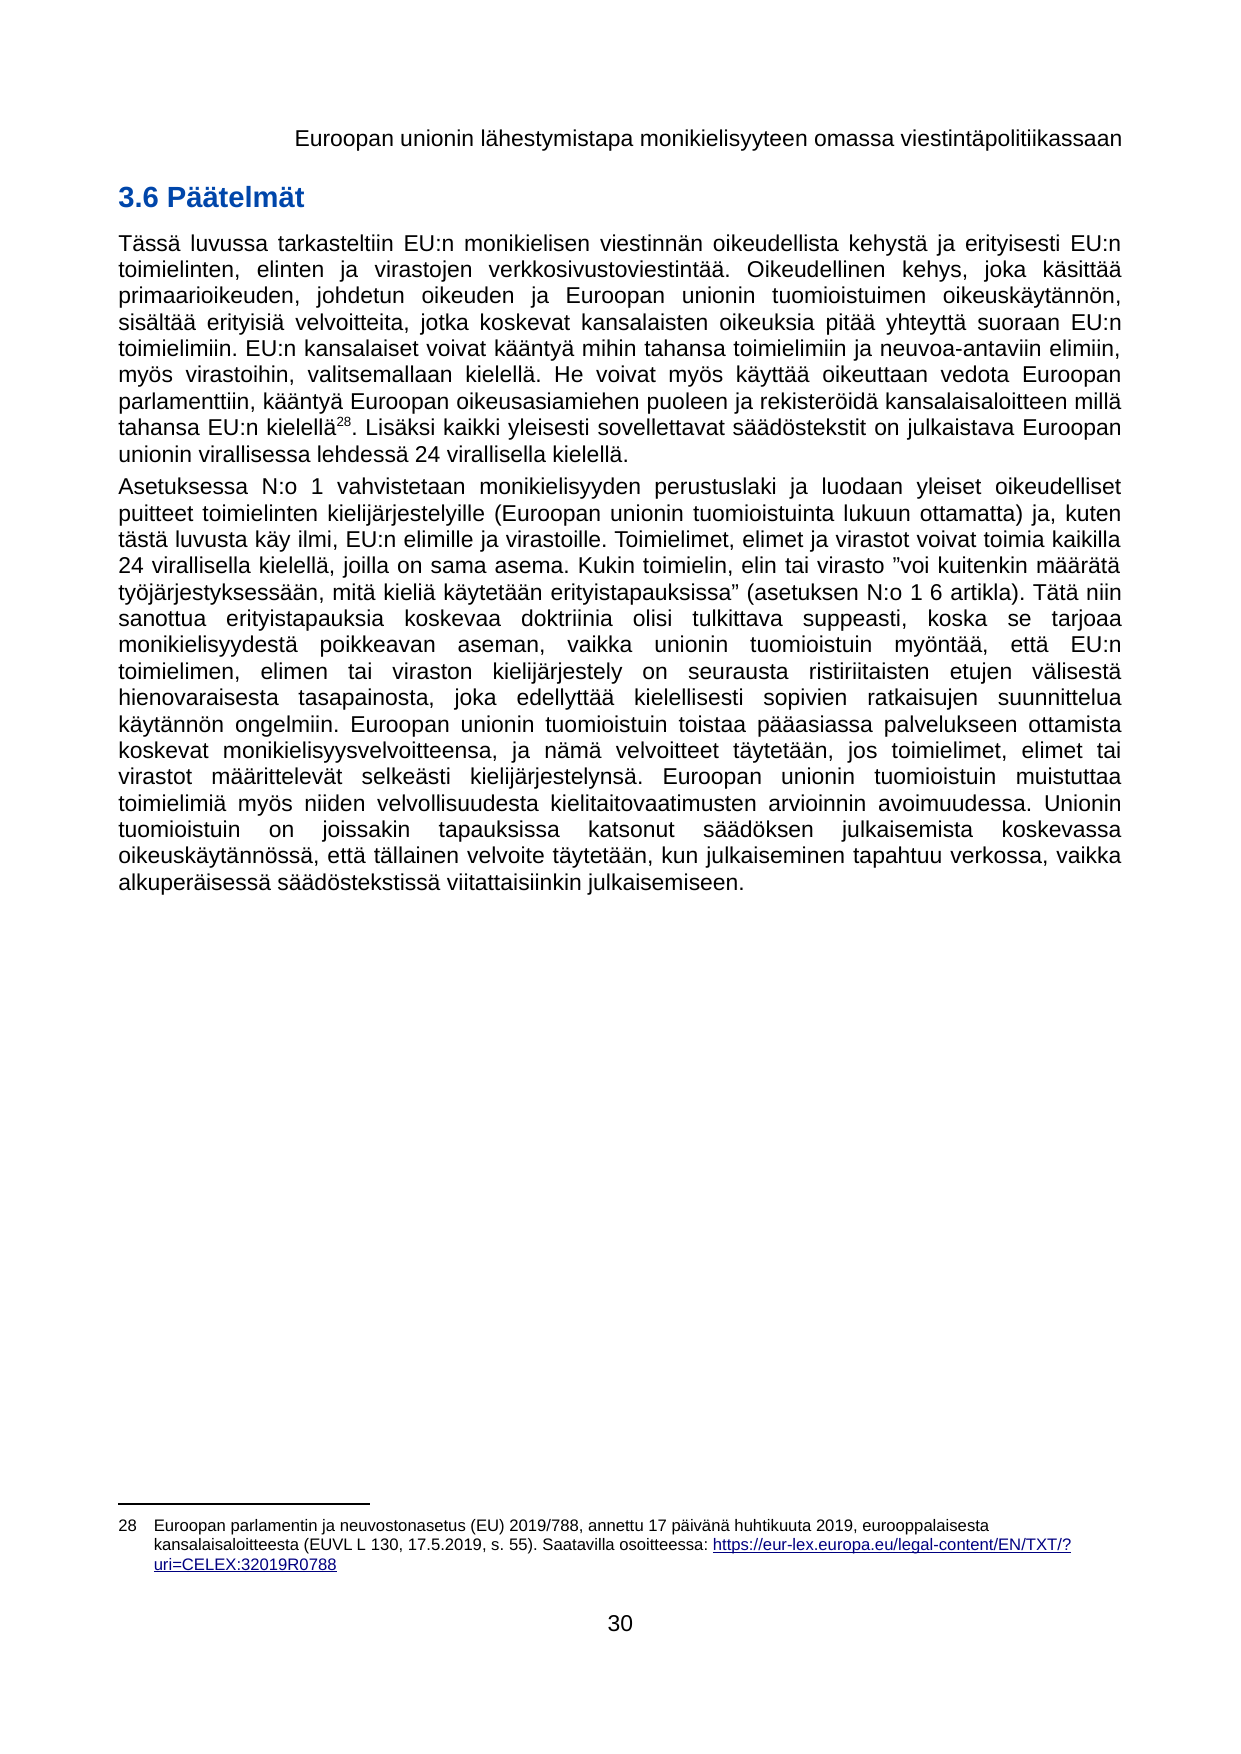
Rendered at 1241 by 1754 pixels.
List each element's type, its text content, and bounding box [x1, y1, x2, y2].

text Tässä luvussa tarkasteltiin EU:n monikielisen viestinnän oikeudellista kehystä ja erityisesti EU:n toimielinten, elinten ja virastojen verkkosivustoviestintää. Oikeudellinen kehys, joka käsittää primaarioikeuden, johdetun oikeuden ja Euroopan unionin tuomioistuimen oikeuskäytännön, sisältää erityisiä velvoitteita, jotka koskevat kansalaisten oikeuksia pitää yhteyttä suoraan EU:n toimielimiin. EU:n kansalaiset voivat kääntyä mihin tahansa toimielimiin ja neuvoa-antaviin elimiin, myös virastoihin, valitsemallaan kielellä. He voivat myös käyttää oikeuttaan vedota Euroopan parlamenttiin, kääntyä Euroopan oikeusasiamiehen puoleen ja rekisteröidä kansalaisaloitteen millä tahansa EU:n kielellä. Lisäksi kaikki yleisesti sovellettavat säädöstekstit on julkaistava Euroopan unionin virallisessa lehdessä 24 virallisella kielellä. [118, 230, 1122, 467]
text Asetuksessa N:o 1 vahvistetaan monikielisyyden perustuslaki ja luodaan yleiset oikeudelliset puitteet toimielinten kielijärjestelyille (Euroopan unionin tuomioistuinta lukuun ottamatta) ja, kuten tästä luvusta käy ilmi, EU:n elimille ja virastoille. Toimielimet, elimet ja virastot voivat toimia kaikilla 24 virallisella kielellä, joilla on sama asema. Kukin toimielin, elin tai virasto ”voi kuitenkin määrätä työjärjestyksessään, mitä kieliä käytetään erityistapauksissa” (asetuksen N:o 1 6 artikla). Tätä niin sanottua erityistapauksia koskevaa doktriinia olisi tulkittava suppeasti, koska se tarjoaa monikielisyydestä poikkeavan aseman, vaikka unionin tuomioistuin myöntää, että EU:n toimielimen, elimen tai viraston kielijärjestely on seurausta ristiriitaisten etujen välisestä hienovaraisesta tasapainosta, joka edellyttää kielellisesti sopivien ratkaisujen suunnittelua käytännön ongelmiin. Euroopan unionin tuomioistuin toistaa pääasiassa palvelukseen ottamista koskevat monikielisyysvelvoitteensa, ja nämä velvoitteet täytetään, jos toimielimet, elimet tai virastot määrittelevät selkeästi kielijärjestelynsä. Euroopan unionin tuomioistuin muistuttaa toimielimiä myös niiden velvollisuudesta kielitaitovaatimusten arvioinnin avoimuudessa. Unionin tuomioistuin on joissakin tapauksissa katsonut säädöksen julkaisemista koskevassa oikeuskäytännössä, että tällainen velvoite täytetään, kun julkaiseminen tapahtuu verkossa, vaikka alkuperäisessä säädöstekstissä viitattaisiinkin julkaisemiseen. [118, 473, 1122, 895]
subtitle 3.6 Päätelmät [118, 180, 1122, 214]
text Euroopan parlamentin ja neuvostonasetus (EU) 2019/788, annettu 17 päivänä huhtikuuta 2019, eurooppalaisesta kansalaisaloitteesta (EUVL L 130, 17.5.2019, s. 55). Saatavilla osoitteessa: https://eur-lex.europa.eu/legal-content/EN/TXT/?uri=CELEX:32019R0788 [118, 1516, 1122, 1573]
